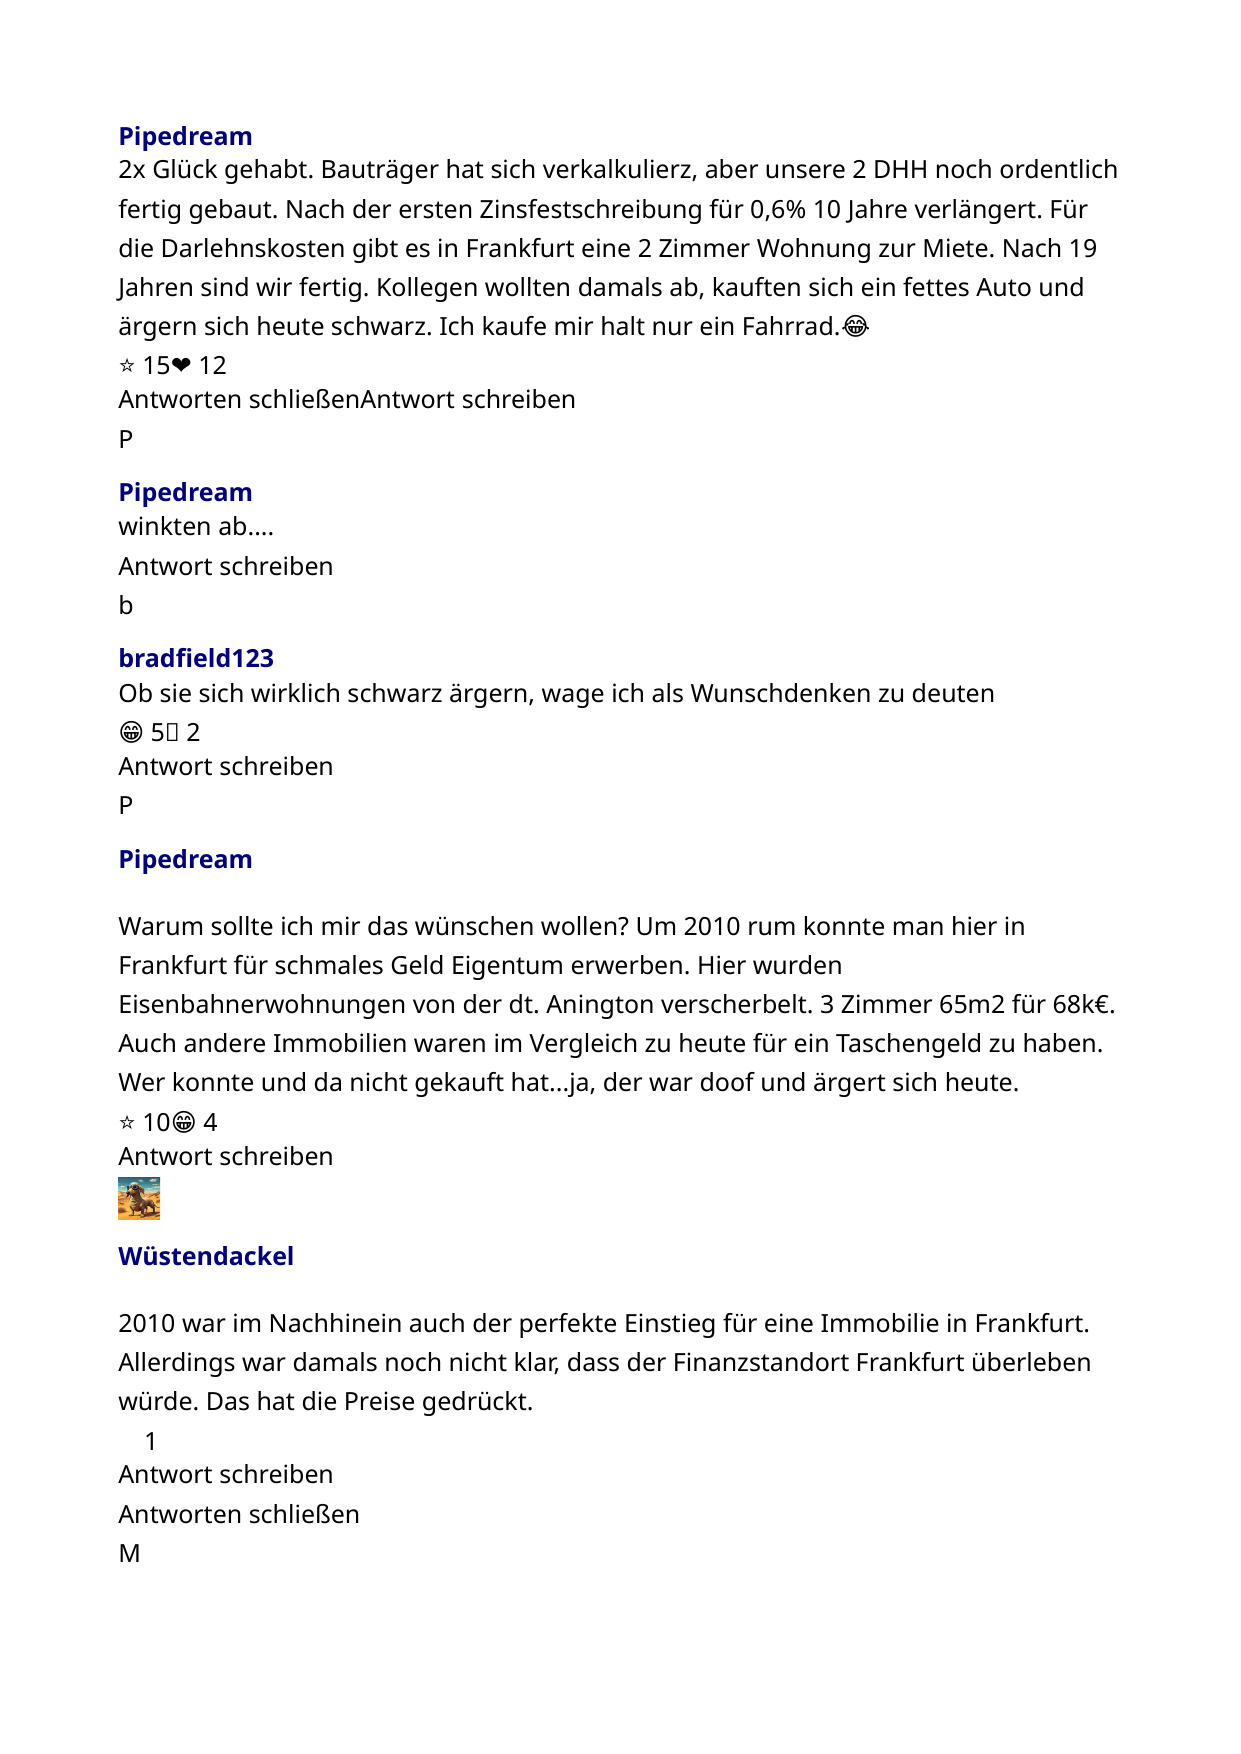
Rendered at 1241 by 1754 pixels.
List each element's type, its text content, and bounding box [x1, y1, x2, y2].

subtitle Pipedream [118, 841, 1122, 875]
subtitle Wüstendackel [118, 1238, 1122, 1273]
subtitle Pipedream [118, 118, 1122, 152]
text Ob sie sich wirklich schwarz ärgern, wage ich als Wunschdenken zu deuten [118, 675, 1122, 709]
text Antworten schließen [118, 1496, 1122, 1530]
text 🤨 1 [118, 1423, 1122, 1457]
text Antwort schreiben [118, 748, 1122, 782]
text Antwort schreiben [118, 1138, 1122, 1172]
text ⭐️ 10😁 4 [118, 1104, 1122, 1138]
picture [118, 1177, 161, 1220]
text Antwort schreiben [118, 1457, 1122, 1491]
text 2x Glück gehabt. Bauträger hat sich verkalkulierz, aber unsere 2 DHH noch ordentlich fertig gebaut. Nach der ersten Zinsfestschreibung für 0,6% 10 Jahre verlängert. Für die Darlehnskosten gibt es in Frankfurt eine 2 Zimmer Wohnung zur Miete. Nach 19 Jahren sind wir fertig. Kollegen wollten damals ab, kauften sich ein fettes Auto und ärgern sich heute schwarz. Ich kaufe mir halt nur ein Fahrrad.😂 [118, 152, 1122, 343]
subtitle bradfield123 [118, 641, 1122, 675]
text ⭐️ 15❤️ 12 [118, 348, 1122, 382]
text 😁 5🤨 2 [118, 714, 1122, 748]
text Warum sollte ich mir das wünschen wollen? Um 2010 rum konnte man hier in Frankfurt für schmales Geld Eigentum erwerben. Hier wurden Eisenbahnerwohnungen von der dt. Anington verscherbelt. 3 Zimmer 65m2 für 68k€. Auch andere Immobilien waren im Vergleich zu heute für ein Taschengeld zu haben. Wer konnte und da nicht gekauft hat...ja, der war doof und ärgert sich heute. [118, 908, 1122, 1099]
text P [118, 788, 1122, 822]
text Antwort schreiben [118, 548, 1122, 582]
text M [118, 1536, 1122, 1569]
text b [118, 587, 1122, 621]
subtitle Pipedream [118, 475, 1122, 509]
text winkten ab.... [118, 509, 1122, 543]
text 2010 war im Nachhinein auch der perfekte Einstieg für eine Immobilie in Frankfurt. Allerdings war damals noch nicht klar, dass der Finanzstandort Frankfurt überleben würde. Das hat die Preise gedrückt. [118, 1306, 1122, 1418]
text P [118, 421, 1122, 455]
text Antworten schließenAntwort schreiben [118, 382, 1122, 416]
